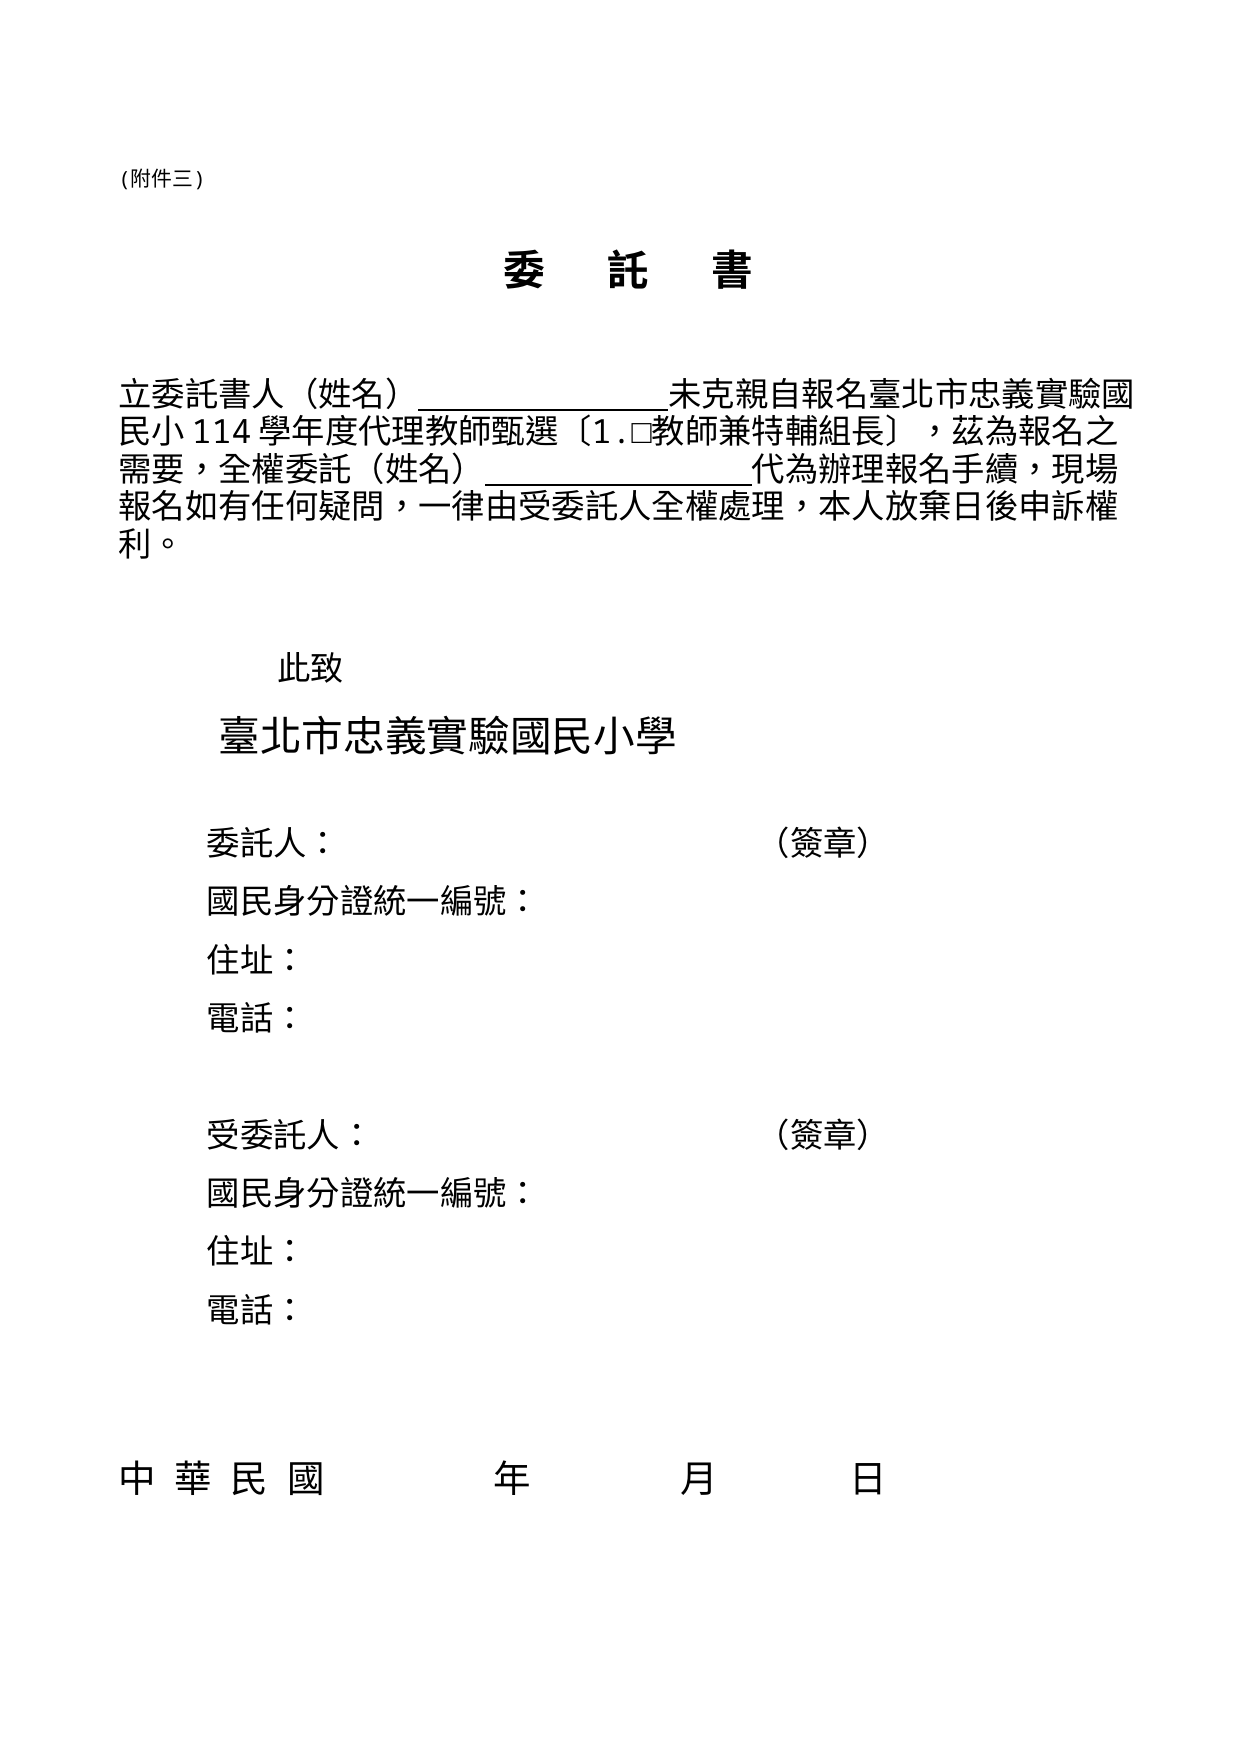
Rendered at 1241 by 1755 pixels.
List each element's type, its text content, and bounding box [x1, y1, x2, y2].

text 住址： [118, 1217, 1137, 1275]
text 電話： [118, 984, 1137, 1042]
text 國民身分證統一編號： [118, 1159, 1137, 1217]
text 此致 [177, 632, 1037, 690]
text 中 華 民 國 年 月 日 [118, 1450, 1137, 1502]
text 國民身分證統一編號： [118, 867, 1137, 925]
text (附件三) [118, 89, 1137, 193]
text 電話： [118, 1275, 1137, 1334]
text 委託人： （簽章） [118, 809, 1137, 867]
text 立委託書人（姓名） 未克親自報名臺北市忠義實驗國民小114學年度代理教師甄選〔1.□教師兼特輔組長〕，茲為報名之需要，全權委託（姓名） 代為辦理報名手續，現場報名如有任何疑問，一律由受委託人全權處理，本人放棄日後申訴權利。 [118, 376, 1137, 564]
text 委 託 書 [118, 193, 1137, 297]
text 住址： [118, 925, 1137, 984]
text 受委託人： （簽章） [118, 1100, 1137, 1159]
text 臺北市忠義實驗國民小學 [218, 703, 1037, 763]
